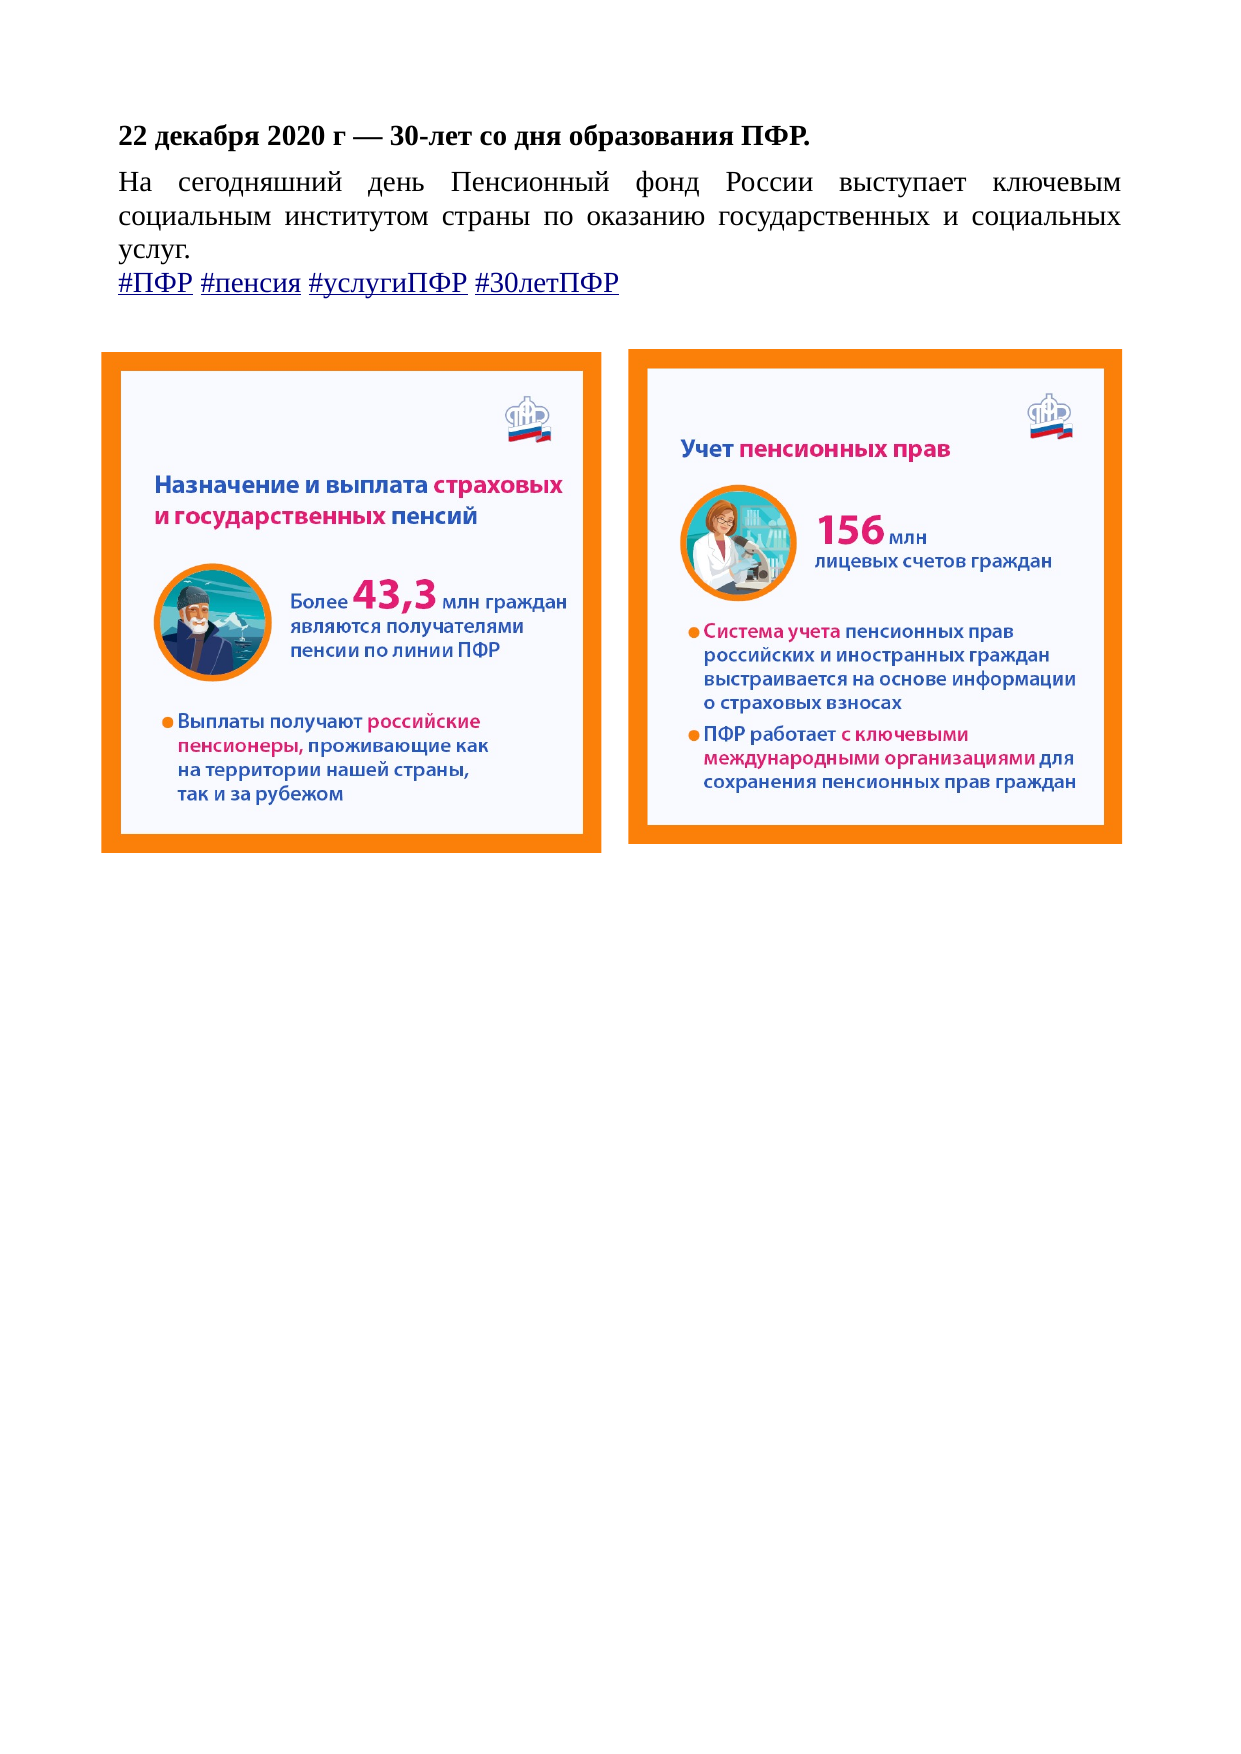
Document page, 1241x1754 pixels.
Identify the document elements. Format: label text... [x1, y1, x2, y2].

text 22 декабря 2020 г — 30-лет со дня образования ПФР. [118, 118, 1122, 152]
text На сегодняшний день Пенсионный фонд России выступает ключевым социальным институтом страны по оказанию государственных и социальных услуг. #ПФР #пенсия #услугиПФР #30летПФР [118, 164, 1122, 298]
picture [628, 349, 1123, 844]
picture [101, 352, 602, 853]
